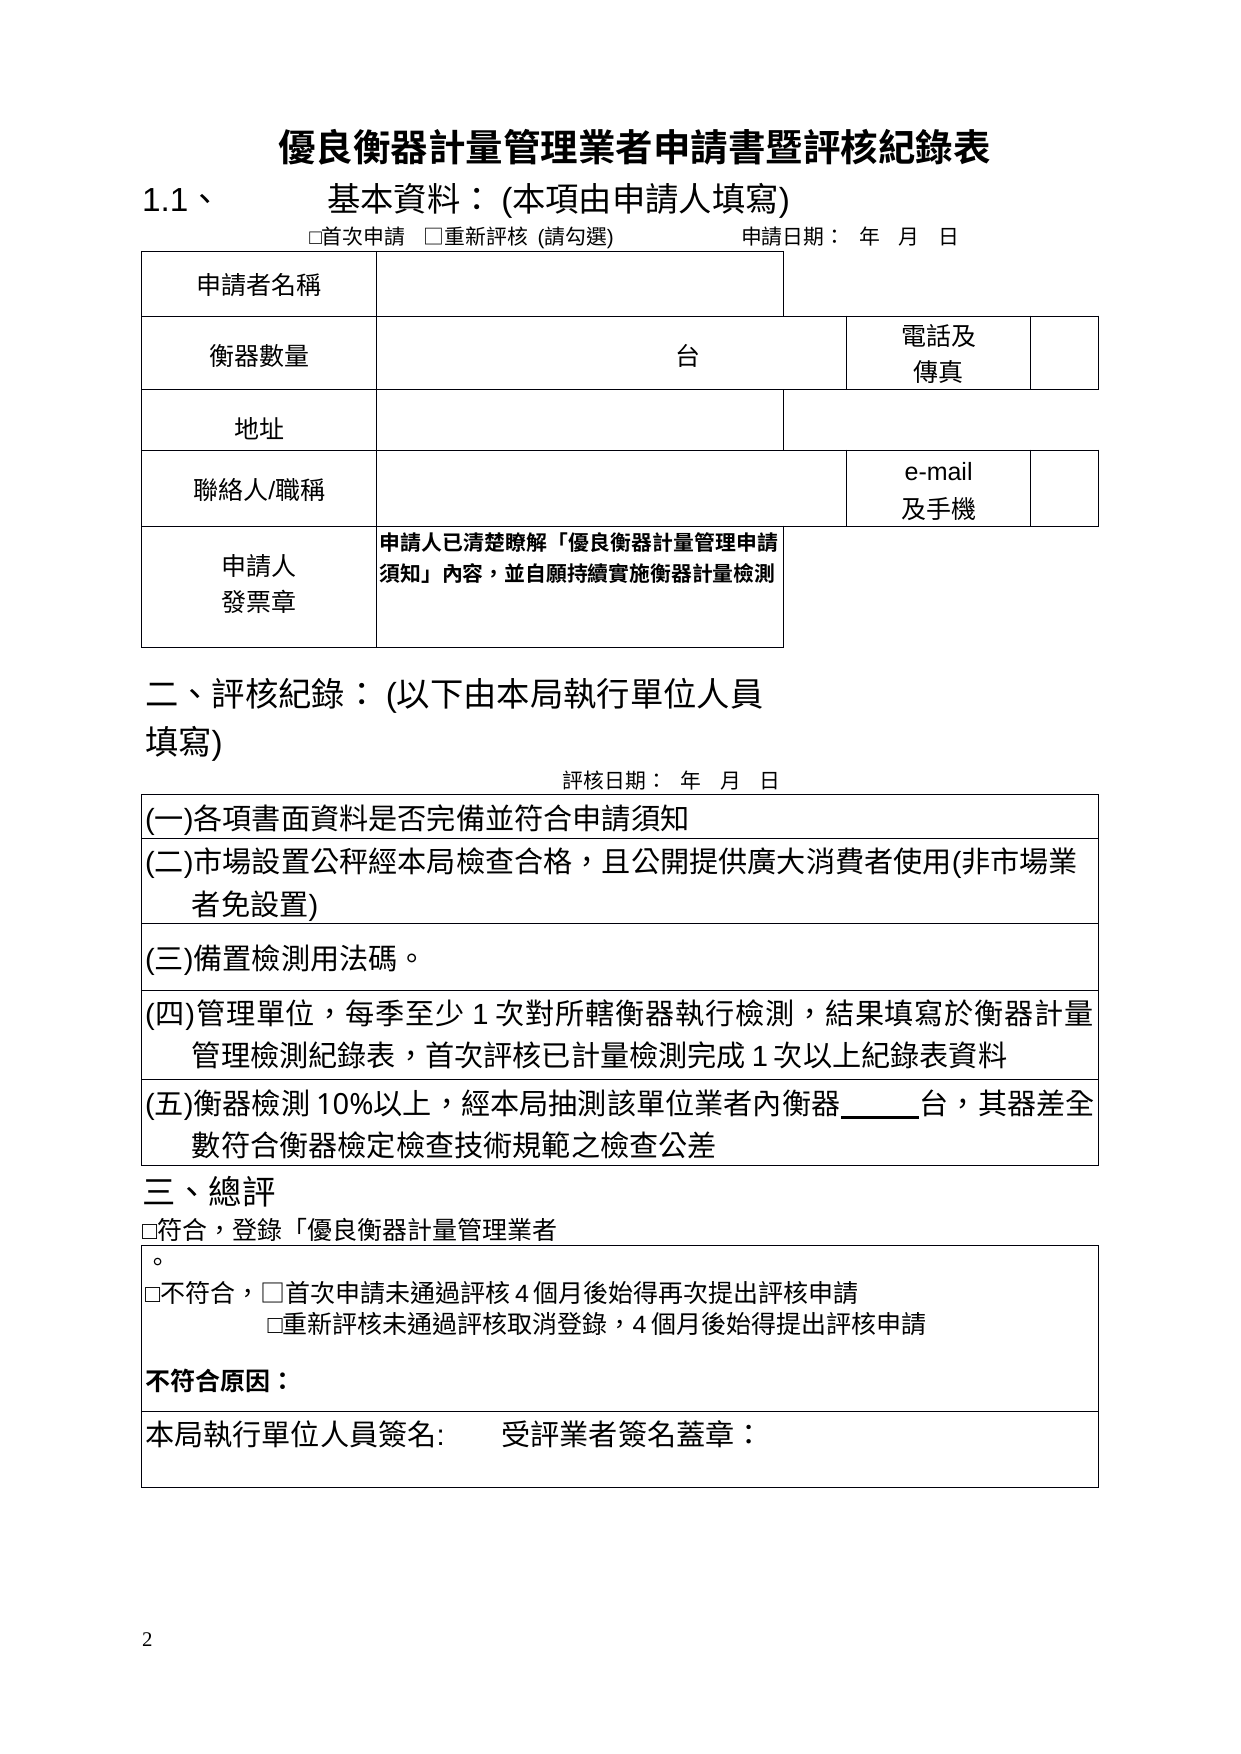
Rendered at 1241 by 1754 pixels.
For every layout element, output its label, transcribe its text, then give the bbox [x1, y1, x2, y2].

table_cell [1031, 317, 1098, 389]
text 優良衡器計量管理業者申請書暨評核紀錄表 [142, 118, 1127, 172]
table_cell 電話及 傳真 [847, 317, 1030, 389]
table_cell (五)衡器檢測10%以上，經本局抽測該單位業者內衡器 台，其器差全數符合衡器檢定檢查技術規範之檢查公差 [142, 1080, 1098, 1165]
table_cell e-mail 及手機 [847, 451, 1030, 526]
text □符合，登錄「優良衡器計量管理業者 [142, 1214, 1134, 1245]
table_cell [377, 451, 846, 526]
table_cell 聯絡人/職稱 [142, 451, 376, 526]
table_cell (一)各項書面資料是否完備並符合申請須知 [142, 795, 1098, 838]
table_cell 申請人已清楚瞭解「優良衡器計量管理申請須知」內容，並自願持續實施衡器計量檢測 [377, 527, 783, 647]
text □首次申請 □重新評核 (請勾選) 申請日期： 年 月 日 [141, 221, 1127, 251]
table_cell 台 [377, 317, 846, 389]
table_cell 本局執行單位人員簽名: 受評業者簽名蓋章： [142, 1412, 1098, 1487]
table_cell [377, 390, 783, 449]
table_header [377, 252, 783, 316]
table_cell (三)備置檢測用法碼。 [142, 924, 1098, 989]
table_header 申請者名稱 [142, 252, 376, 316]
text 三、總評 [142, 1166, 1127, 1214]
table_header 。 □不符合，□首次申請未通過評核4個月後始得再次提出評核申請 □重新評核未通過評核取消登錄，4個月後始得提出評核申請 不符合原因： [142, 1246, 1098, 1411]
table_cell 申請人 發票章 [142, 527, 376, 647]
table_cell (四)管理單位，每季至少1次對所轄衡器執行檢測，結果填寫於衡器計量管理檢測紀錄表，首次評核已計量檢測完成1次以上紀錄表資料 [142, 991, 1098, 1079]
table_cell 衡器數量 [142, 317, 376, 389]
table_cell 二、評核紀錄： (以下由本局執行單位人員填寫) 評核日期： 年 月 日 [142, 648, 783, 794]
table_cell (二)市場設置公秤經本局檢查合格，且公開提供廣大消費者使用(非市場業者免設置) [142, 839, 1098, 923]
table_cell [1031, 451, 1098, 526]
list 基本資料： (本項由申請人填寫) [142, 172, 1127, 221]
table_cell 地址 [142, 390, 376, 449]
